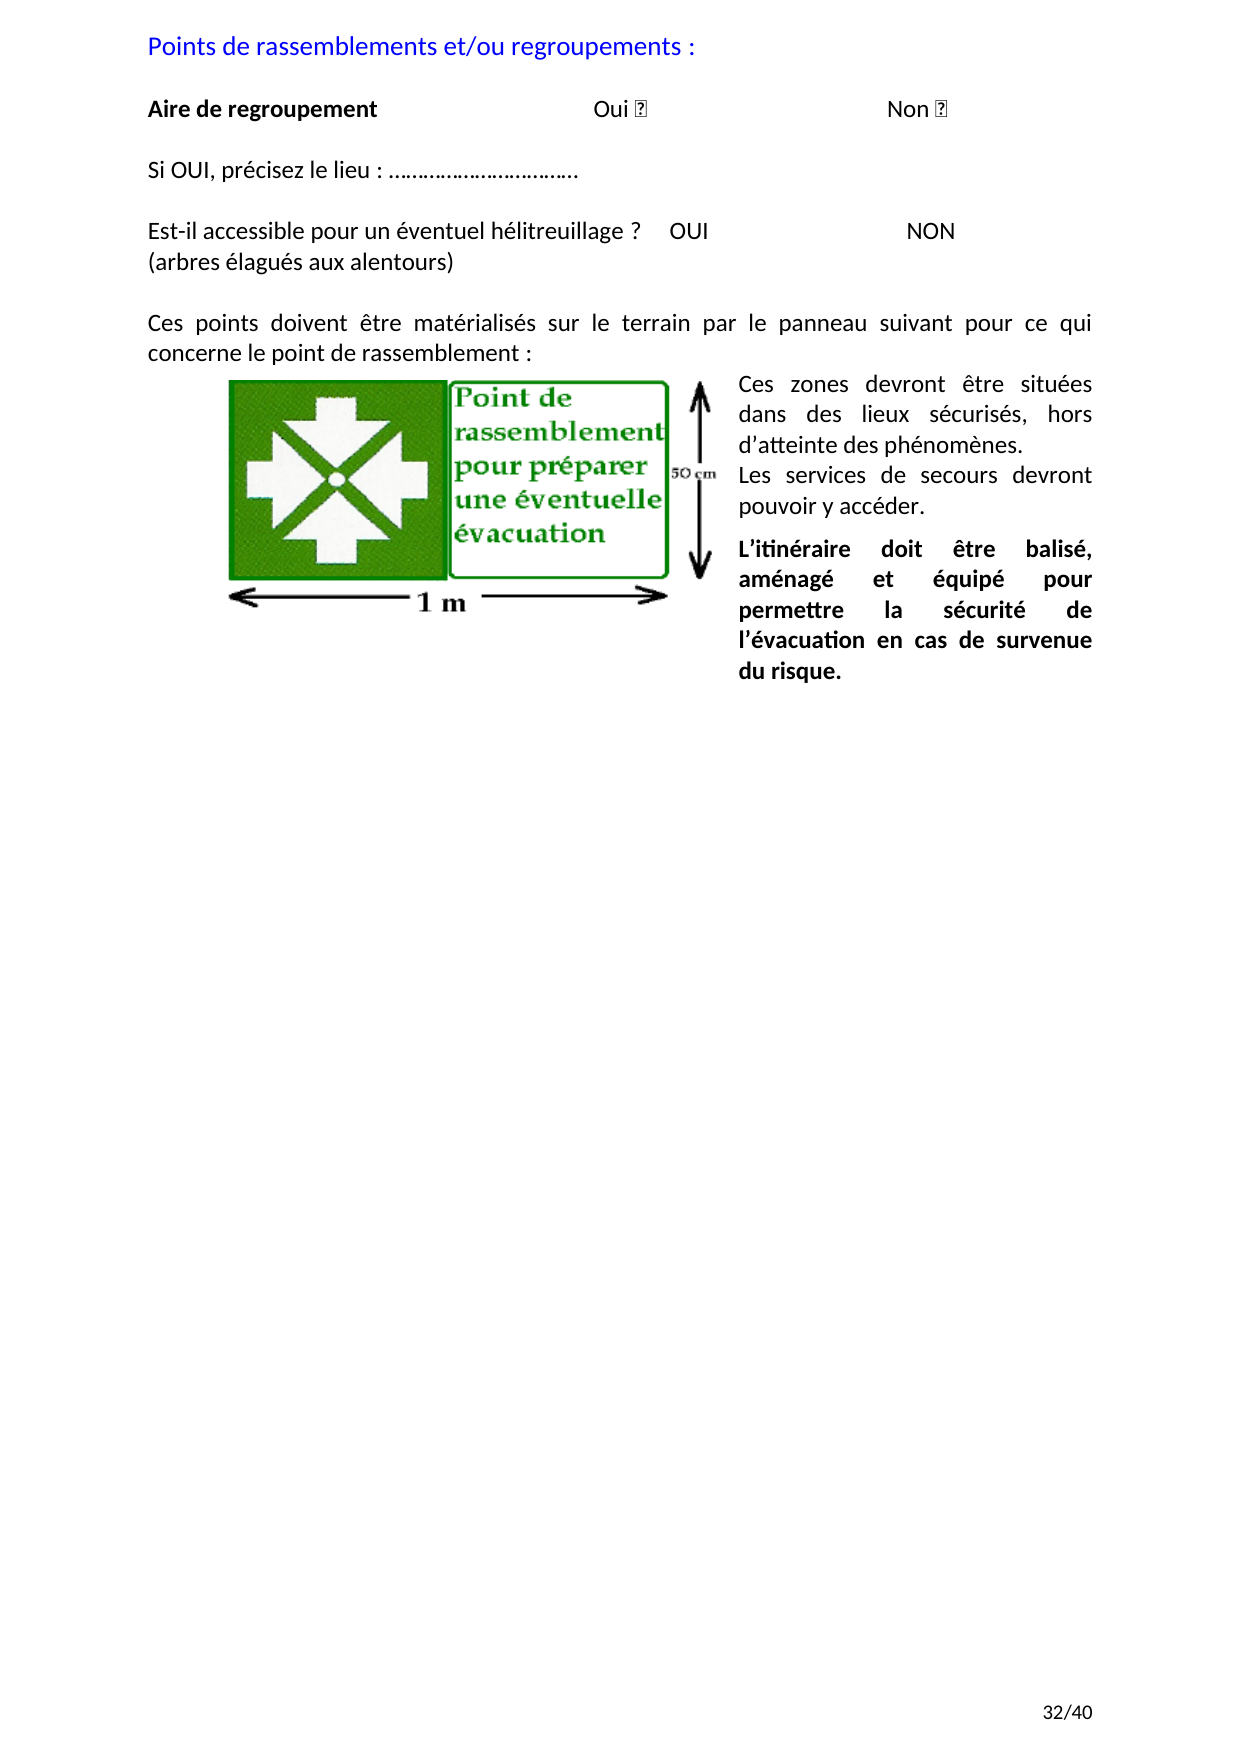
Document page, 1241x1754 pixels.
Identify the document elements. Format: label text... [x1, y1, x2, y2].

text (arbres élagués aux alentours) [148, 246, 1033, 276]
text Est-il accessible pour un éventuel hélitreuillage ? OUI NON [148, 215, 1033, 246]
text Ces points doivent être matérialisés sur le terrain par le panneau suivant pour ce qui concerne le point de rassemblement : [148, 307, 1093, 368]
table_header Ces zones devront être situées dans des lieux sécurisés, hors d’atteinte des phénomènes. Les services de secours devront pouvoir y accéder. L’itinéraire doit être balisé, aménagé et équipé pour permettre la sécurité de l’évacuation en cas de survenue du risque. [724, 368, 1099, 780]
text Si OUI, précisez le lieu : …………………………… [148, 154, 1092, 185]
text Aire de regroupement Oui  Non  [148, 93, 1092, 124]
table_header [148, 368, 728, 780]
text Points de rassemblements et/ou regroupements : [148, 29, 1092, 63]
